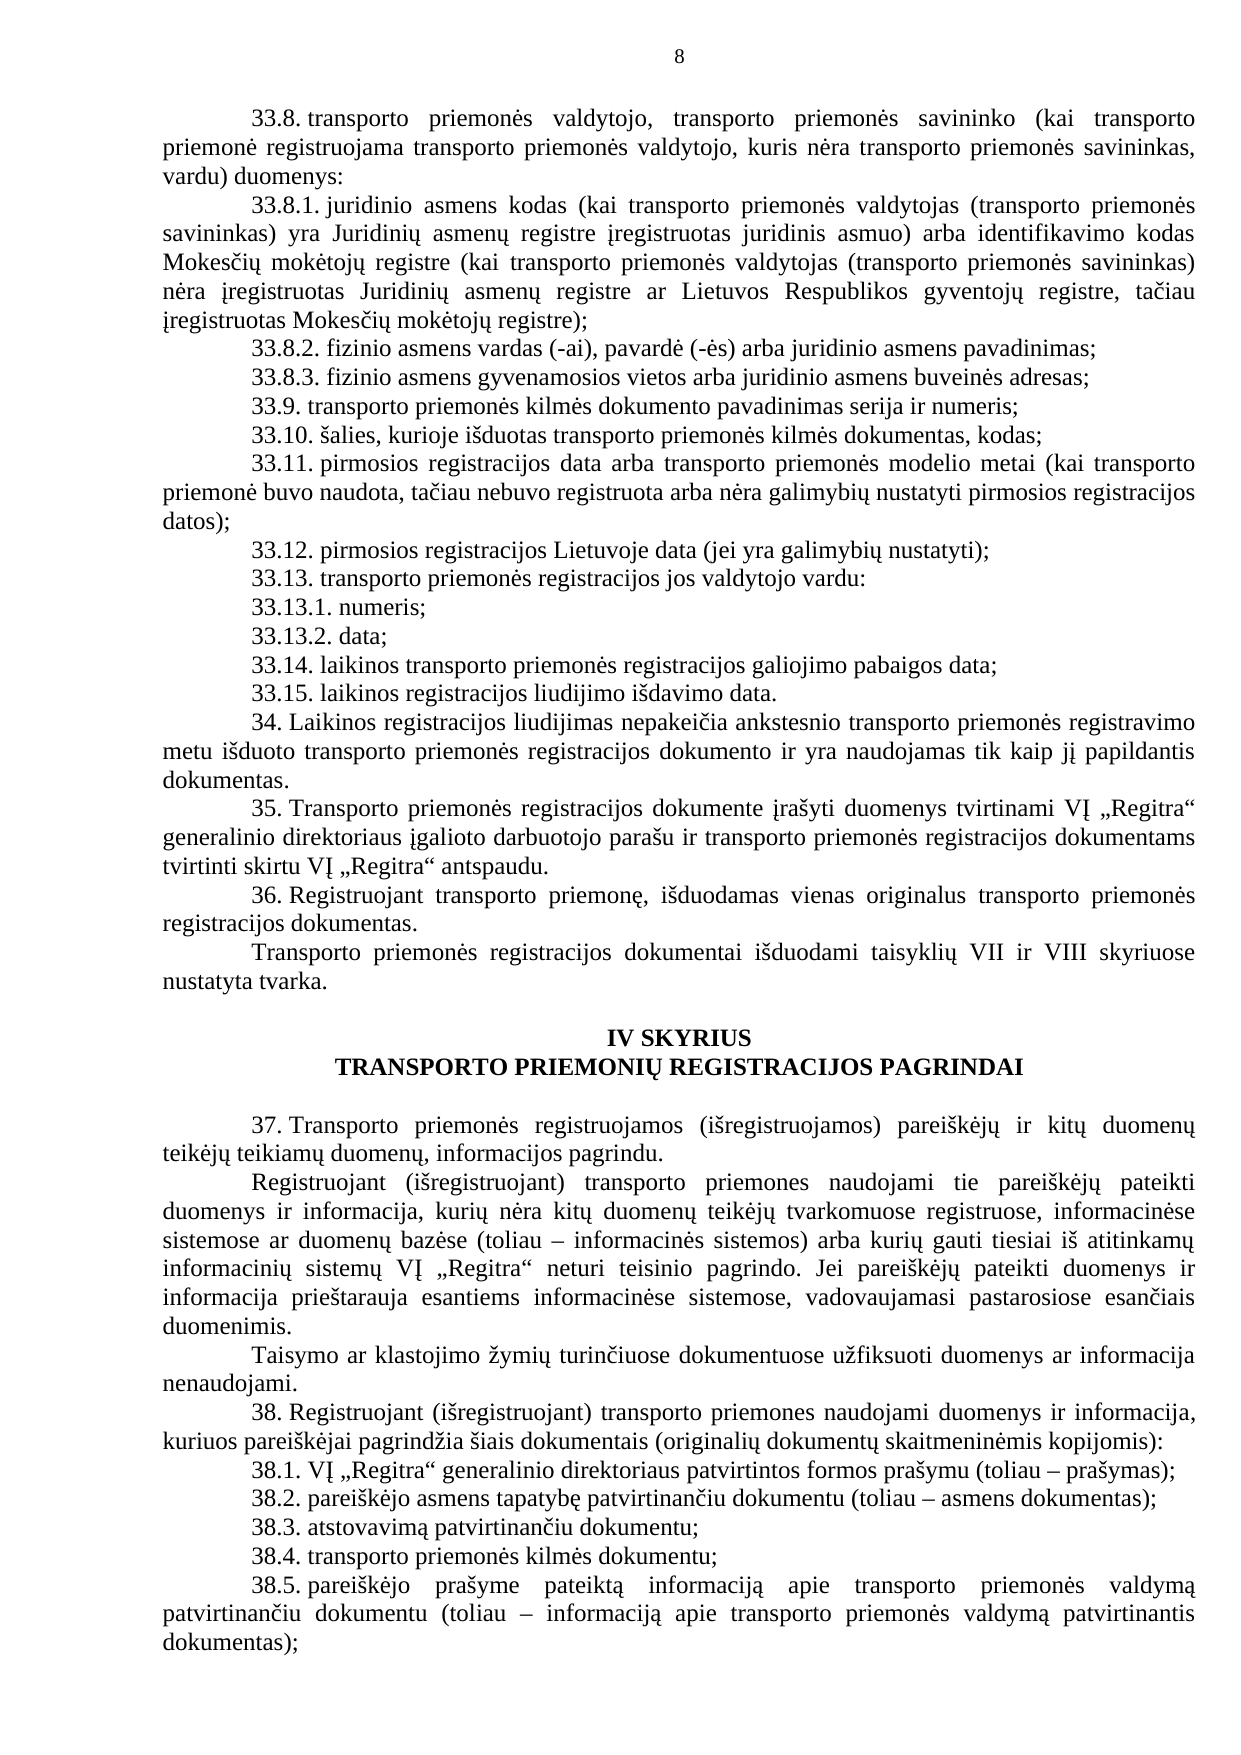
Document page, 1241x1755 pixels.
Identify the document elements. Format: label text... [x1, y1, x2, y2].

text Taisymo ar klastojimo žymių turinčiuose dokumentuose užfiksuoti duomenys ar informacija nenaudojami. [162, 1340, 1196, 1397]
text 33.9. transporto priemonės kilmės dokumento pavadinimas serija ir numeris; [162, 391, 1196, 420]
text Transporto priemonės registracijos dokumentai išduodami taisyklių VII ir VIII skyriuose nustatyta tvarka. [162, 937, 1196, 995]
text 33.13. transporto priemonės registracijos jos valdytojo vardu: [162, 563, 1196, 592]
text 33.14. laikinos transporto priemonės registracijos galiojimo pabaigos data; [162, 650, 1196, 678]
text 38.1. VĮ „Regitra“ generalinio direktoriaus patvirtintos formos prašymu (toliau – prašymas); [162, 1455, 1196, 1483]
text IV SKYRIUS [162, 1023, 1196, 1052]
text 38.2. pareiškėjo asmens tapatybę patvirtinančiu dokumentu (toliau – asmens dokumentas); [162, 1483, 1196, 1512]
text 38.3. atstovavimą patvirtinančiu dokumentu; [162, 1512, 1196, 1541]
text 33.8.1. juridinio asmens kodas (kai transporto priemonės valdytojas (transporto priemonės savininkas) yra Juridinių asmenų registre įregistruotas juridinis asmuo) arba identifikavimo kodas Mokesčių mokėtojų registre (kai transporto priemonės valdytojas (transporto priemonės savininkas) nėra įregistruotas Juridinių asmenų registre ar Lietuvos Respublikos gyventojų registre, tačiau įregistruotas Mokesčių mokėtojų registre); [162, 190, 1196, 333]
text 33.11. pirmosios registracijos data arba transporto priemonės modelio metai (kai transporto priemonė buvo naudota, tačiau nebuvo registruota arba nėra galimybių nustatyti pirmosios registracijos datos); [162, 448, 1196, 535]
text 38. Registruojant (išregistruojant) transporto priemones naudojami duomenys ir informacija, kuriuos pareiškėjai pagrindžia šiais dokumentais (originalių dokumentų skaitmeninėmis kopijomis): [162, 1397, 1196, 1455]
text 33.8. transporto priemonės valdytojo, transporto priemonės savininko (kai transporto priemonė registruojama transporto priemonės valdytojo, kuris nėra transporto priemonės savininkas, vardu) duomenys: [162, 103, 1196, 190]
text 33.10. šalies, kurioje išduotas transporto priemonės kilmės dokumentas, kodas; [162, 420, 1196, 448]
text 36. Registruojant transporto priemonę, išduodamas vienas originalus transporto priemonės registracijos dokumentas. [162, 880, 1196, 937]
text 33.12. pirmosios registracijos Lietuvoje data (jei yra galimybių nustatyti); [162, 535, 1196, 563]
text TRANSPORTO PRIEMONIŲ REGISTRACIJOS PAGRINDAI [162, 1052, 1196, 1081]
text 33.15. laikinos registracijos liudijimo išdavimo data. [162, 678, 1196, 707]
text 38.5. pareiškėjo prašyme pateiktą informaciją apie transporto priemonės valdymą patvirtinančiu dokumentu (toliau – informaciją apie transporto priemonės valdymą patvirtinantis dokumentas); [162, 1570, 1196, 1656]
text Registruojant (išregistruojant) transporto priemones naudojami tie pareiškėjų pateikti duomenys ir informacija, kurių nėra kitų duomenų teikėjų tvarkomuose registruose, informacinėse sistemose ar duomenų bazėse (toliau – informacinės sistemos) arba kurių gauti tiesiai iš atitinkamų informacinių sistemų VĮ „Regitra“ neturi teisinio pagrindo. Jei pareiškėjų pateikti duomenys ir informacija prieštarauja esantiems informacinėse sistemose, vadovaujamasi pastarosiose esančiais duomenimis. [162, 1167, 1196, 1340]
text 38.4. transporto priemonės kilmės dokumentu; [162, 1541, 1196, 1570]
text 33.13.2. data; [162, 621, 1196, 650]
text 37. Transporto priemonės registruojamos (išregistruojamos) pareiškėjų ir kitų duomenų teikėjų teikiamų duomenų, informacijos pagrindu. [162, 1110, 1196, 1167]
text 35. Transporto priemonės registracijos dokumente įrašyti duomenys tvirtinami VĮ „Regitra“ generalinio direktoriaus įgalioto darbuotojo parašu ir transporto priemonės registracijos dokumentams tvirtinti skirtu VĮ „Regitra“ antspaudu. [162, 793, 1196, 880]
text 33.8.3. fizinio asmens gyvenamosios vietos arba juridinio asmens buveinės adresas; [162, 362, 1196, 391]
text 34. Laikinos registracijos liudijimas nepakeičia ankstesnio transporto priemonės registravimo metu išduoto transporto priemonės registracijos dokumento ir yra naudojamas tik kaip jį papildantis dokumentas. [162, 707, 1196, 793]
text 33.13.1. numeris; [162, 592, 1196, 621]
text 33.8.2. fizinio asmens vardas (-ai), pavardė (-ės) arba juridinio asmens pavadinimas; [162, 333, 1196, 362]
